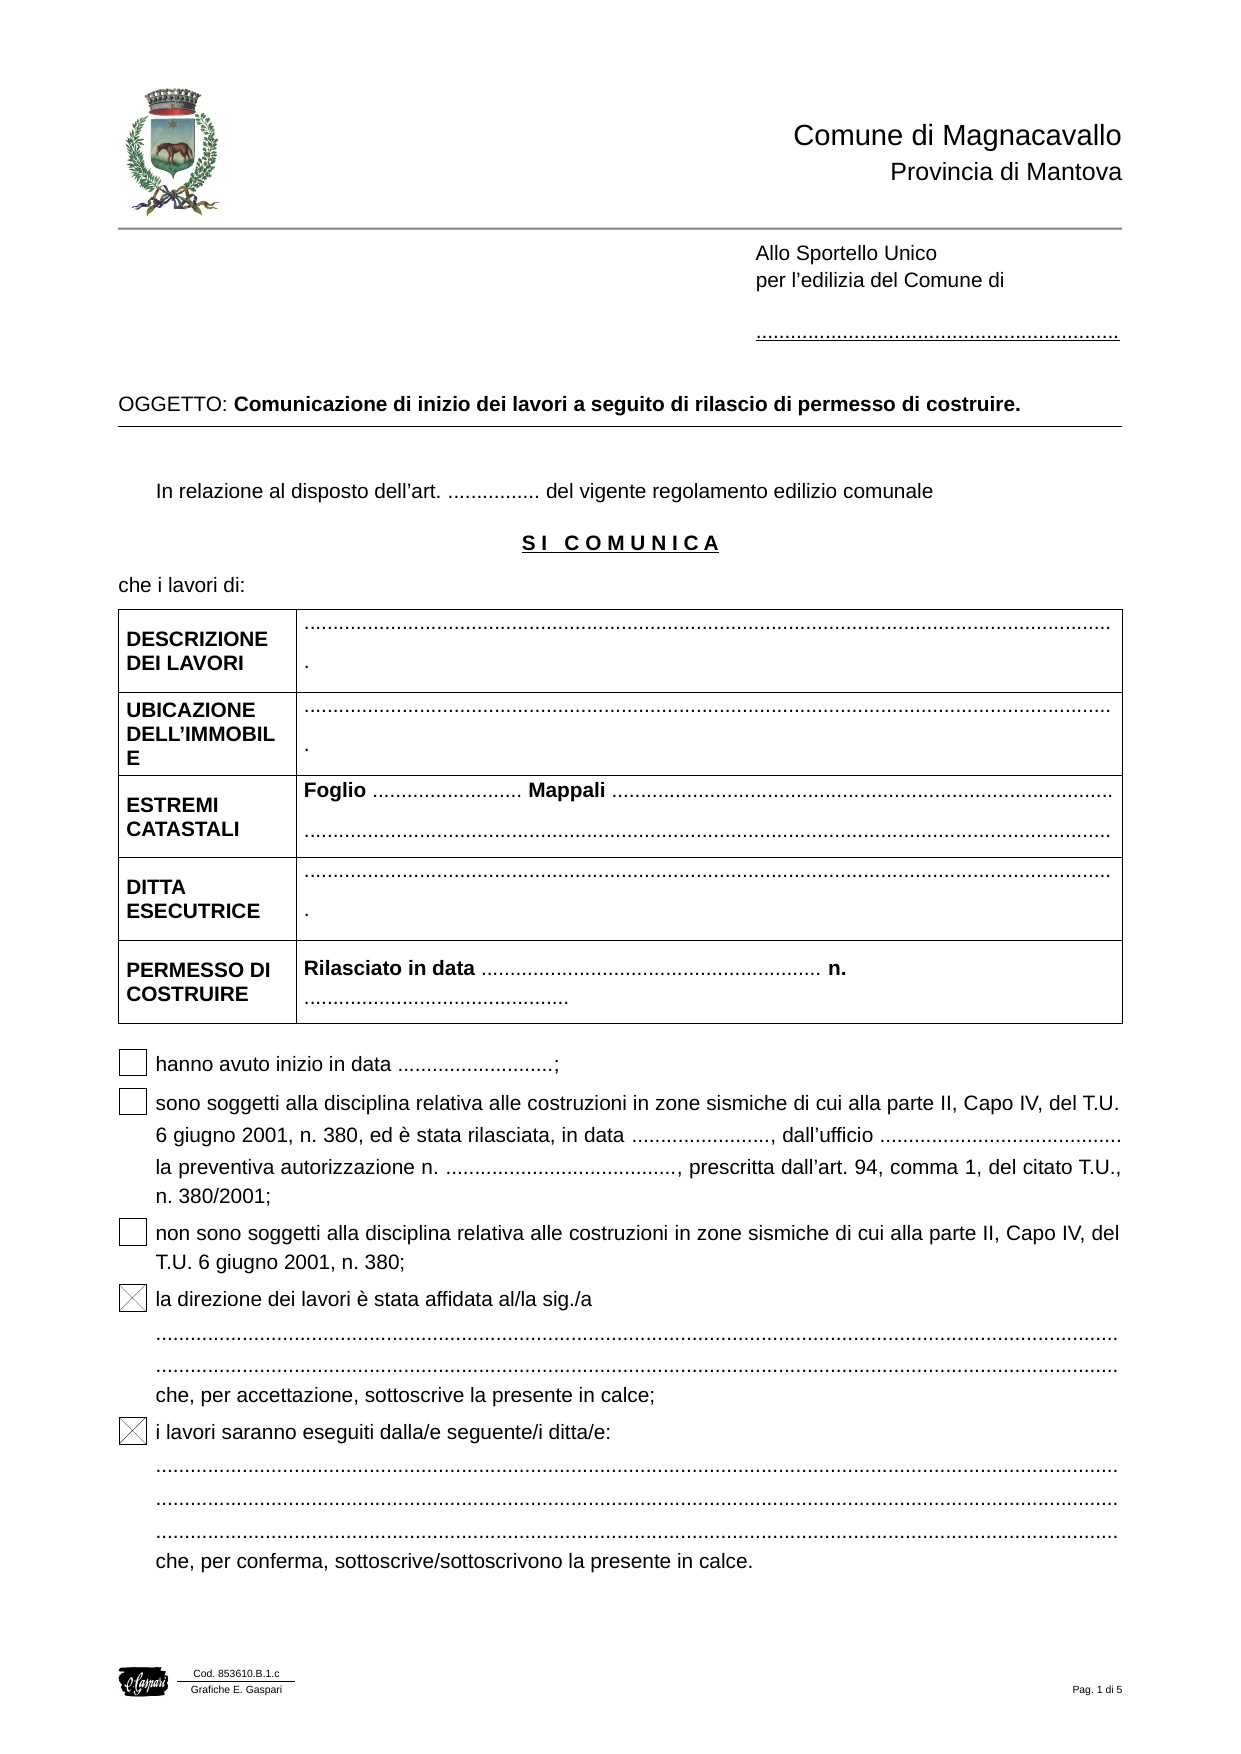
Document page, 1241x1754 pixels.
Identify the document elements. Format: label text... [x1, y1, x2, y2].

text ....................................................................................................................................................................... [118, 1349, 1122, 1378]
text che, per conferma, sottoscrive/sottoscrivono la presente in calce. [118, 1548, 1122, 1572]
table_cell ............................................................................................................................................. ............................................................................................................................................. [297, 693, 1122, 774]
subtitle S I C O M U N I C A [118, 531, 1122, 555]
text i lavori saranno eseguiti dalla/e seguente/i ditta/e: [118, 1416, 1122, 1445]
text ....................................................................................................................................................................... [118, 1515, 1122, 1544]
table_cell ESTREMI CATASTALI [119, 776, 296, 857]
table_cell PERMESSO DI COSTRUIRE [119, 941, 296, 1023]
text ....................................................................................................................................................................... [118, 1482, 1122, 1511]
text sono soggetti alla disciplina relativa alle costruzioni in zone sismiche di cui alla parte II, Capo IV, del T.U. 6 giugno 2001, n. 380, ed è stata rilasciata, in data ........................, dall’ufficio .......................................... la preventiva autorizzazione n. ........................................, prescritta dall’art. 94, comma 1, del citato T.U., n. 380/2001; [118, 1087, 1122, 1208]
table_cell ............................................................................................................................................. ............................................................................................ C.F. ........................................ [297, 858, 1122, 940]
text Provincia di Mantova [224, 157, 1122, 185]
table_cell Rilasciato in data ........................................................... n. .............................................. [297, 941, 1122, 1023]
text In relazione al disposto dell’art. ................ del vigente regolamento edilizio comunale [118, 475, 1122, 504]
text la direzione dei lavori è stata affidata al/la sig./a [118, 1283, 1122, 1312]
table_header ............................................................................................................................................. ............................................................................................................................................. [297, 610, 1122, 692]
text non sono soggetti alla disciplina relativa alle costruzioni in zone sismiche di cui alla parte II, Capo IV, del T.U. 6 giugno 2001, n. 380; [118, 1217, 1122, 1274]
picture [122, 87, 224, 219]
table_cell DITTA ESECUTRICE [119, 858, 296, 940]
text ....................................................................................................................................................................... [118, 1317, 1122, 1345]
text hanno avuto inizio in data ...........................; [118, 1048, 1122, 1076]
table_header DESCRIZIONE DEI LAVORI [119, 610, 296, 692]
text Allo Sportello Unico [755, 241, 1122, 265]
text che, per accettazione, sottoscrive la presente in calce; [118, 1383, 1122, 1407]
text ............................................................... [756, 315, 1122, 344]
text Comune di Magnacavallo [224, 118, 1122, 152]
table_cell UBICAZIONE DELL’IMMOBILE [119, 693, 296, 774]
text che i lavori di: [118, 573, 1122, 597]
text ....................................................................................................................................................................... [118, 1449, 1122, 1478]
picture [118, 1666, 169, 1697]
table_cell Foglio .......................... Mappali ....................................................................................... ............................................................................................................................................. [297, 776, 1122, 857]
text per l’edilizia del Comune di [756, 267, 1122, 291]
text OGGETTO: Comunicazione di inizio dei lavori a seguito di rilascio di permesso di costruire. [118, 392, 1122, 426]
